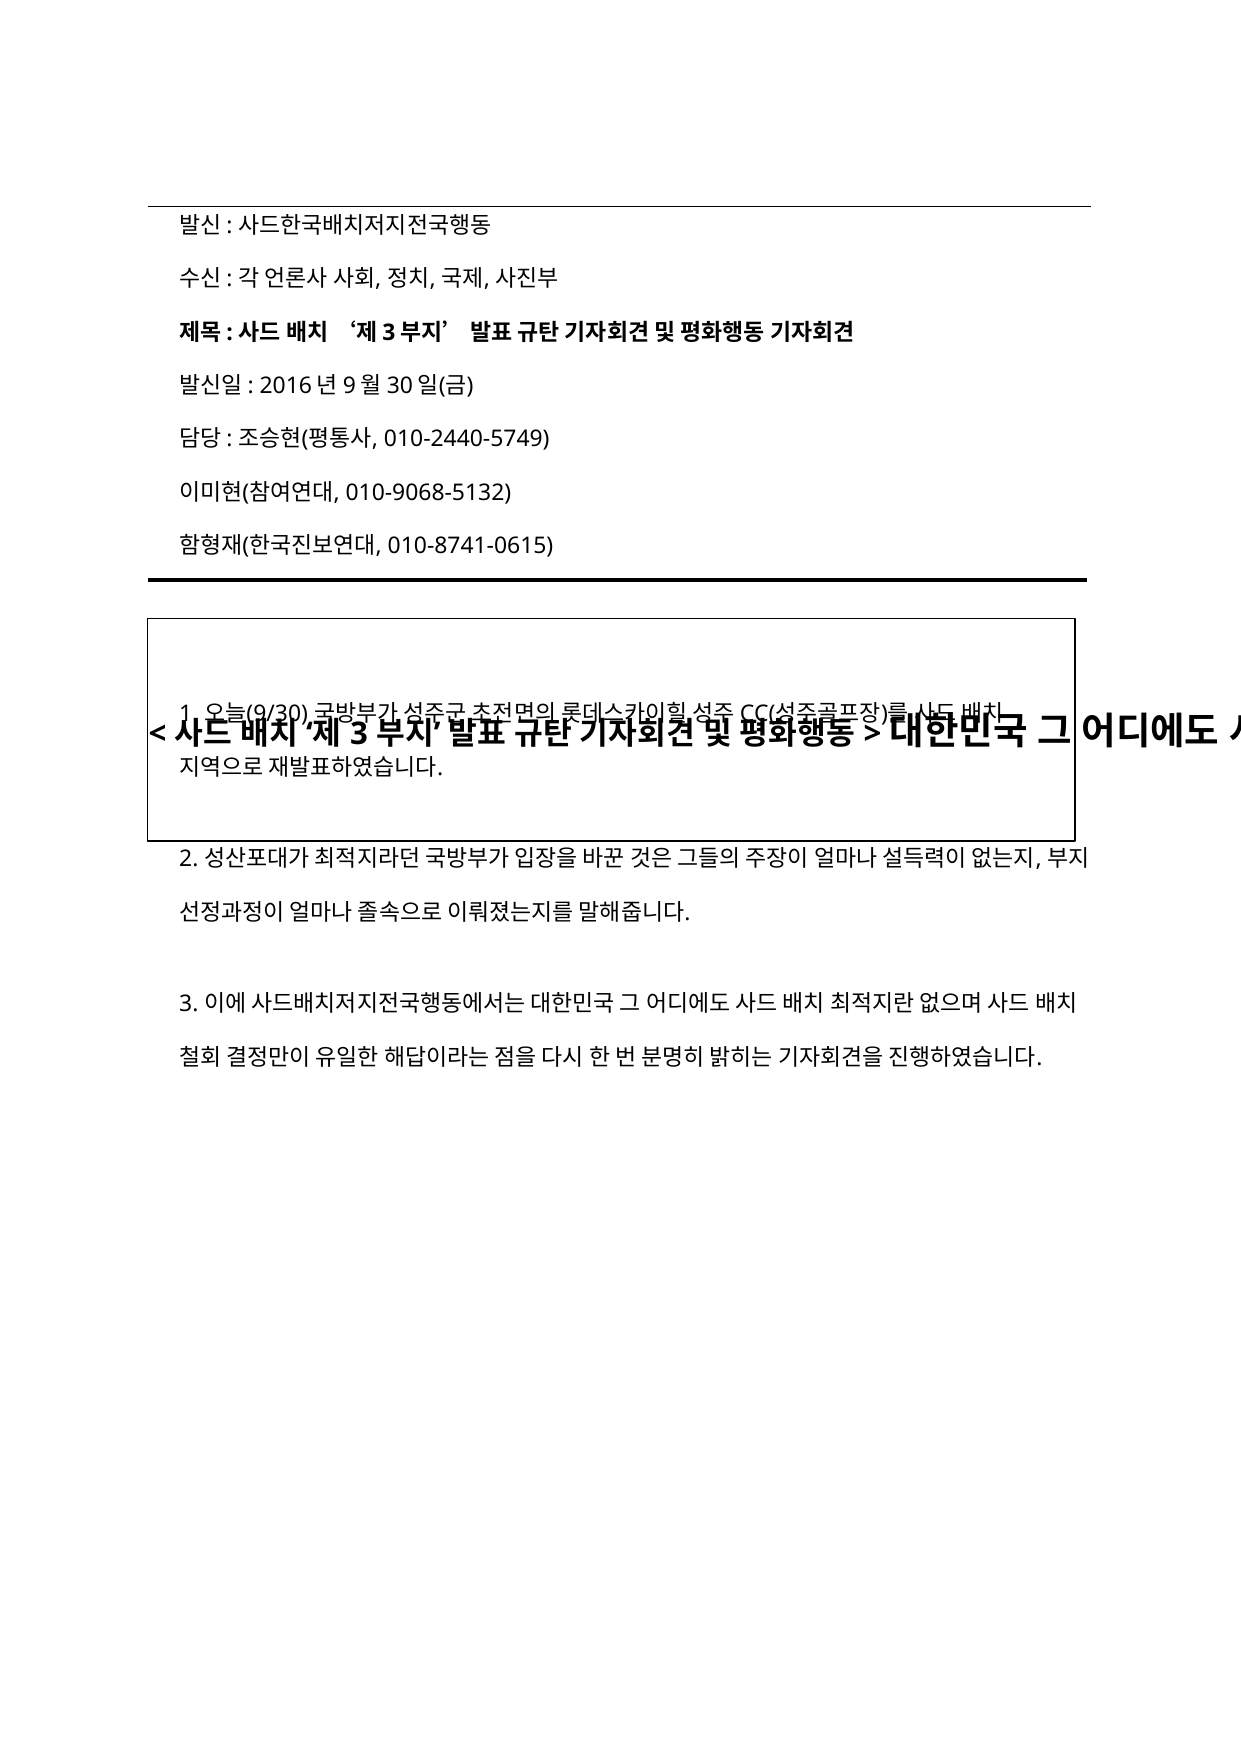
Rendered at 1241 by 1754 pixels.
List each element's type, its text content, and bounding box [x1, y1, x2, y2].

text 수신 : 각 언론사 사회, 정치, 국제, 사진부 [179, 260, 1093, 293]
text 1. 오늘(9/30) 국방부가 성주군 초전면의 롯데스카이힐 성주CC(성주골프장)를 사드 배치 지역으로 재발표하였습니다. [179, 695, 1074, 782]
text 함형재(한국진보연대, 010-8741-0615) [179, 527, 1093, 560]
text 발신 : 사드한국배치저지전국행동 [179, 207, 1093, 240]
text 발신일 : 2016년 9월 30일(금) [179, 367, 1093, 400]
text 제목 : 사드 배치 ‘제3부지’ 발표 규탄 기자회견 및 평화행동 기자회견 [179, 313, 1093, 347]
text 담당 : 조승현(평통사, 010-2440-5749) [179, 420, 1093, 453]
text 2. 성산포대가 최적지라던 국방부가 입장을 바꾼 것은 그들의 주장이 얼마나 설득력이 없는지, 부지 선정과정이 얼마나 졸속으로 이뤄졌는지를 말해줍니다. [179, 840, 1093, 927]
text 이미현(참여연대, 010-9068-5132) [179, 473, 1093, 507]
text 3. 이에 사드배치저지전국행동에서는 대한민국 그 어디에도 사드 배치 최적지란 없으며 사드 배치 철회 결정만이 유일한 해답이라는 점을 다시 한 번 분명히 밝히는 기자회견을 진행하였습니다. [179, 985, 1093, 1072]
text 1. 오늘(9/30) 국방부가 성주군 초전면의 롯데스카이힐 성주CC(성주골프장)를 사드 배치 지역으로 재발표하였습니다. [1076, 695, 1093, 782]
